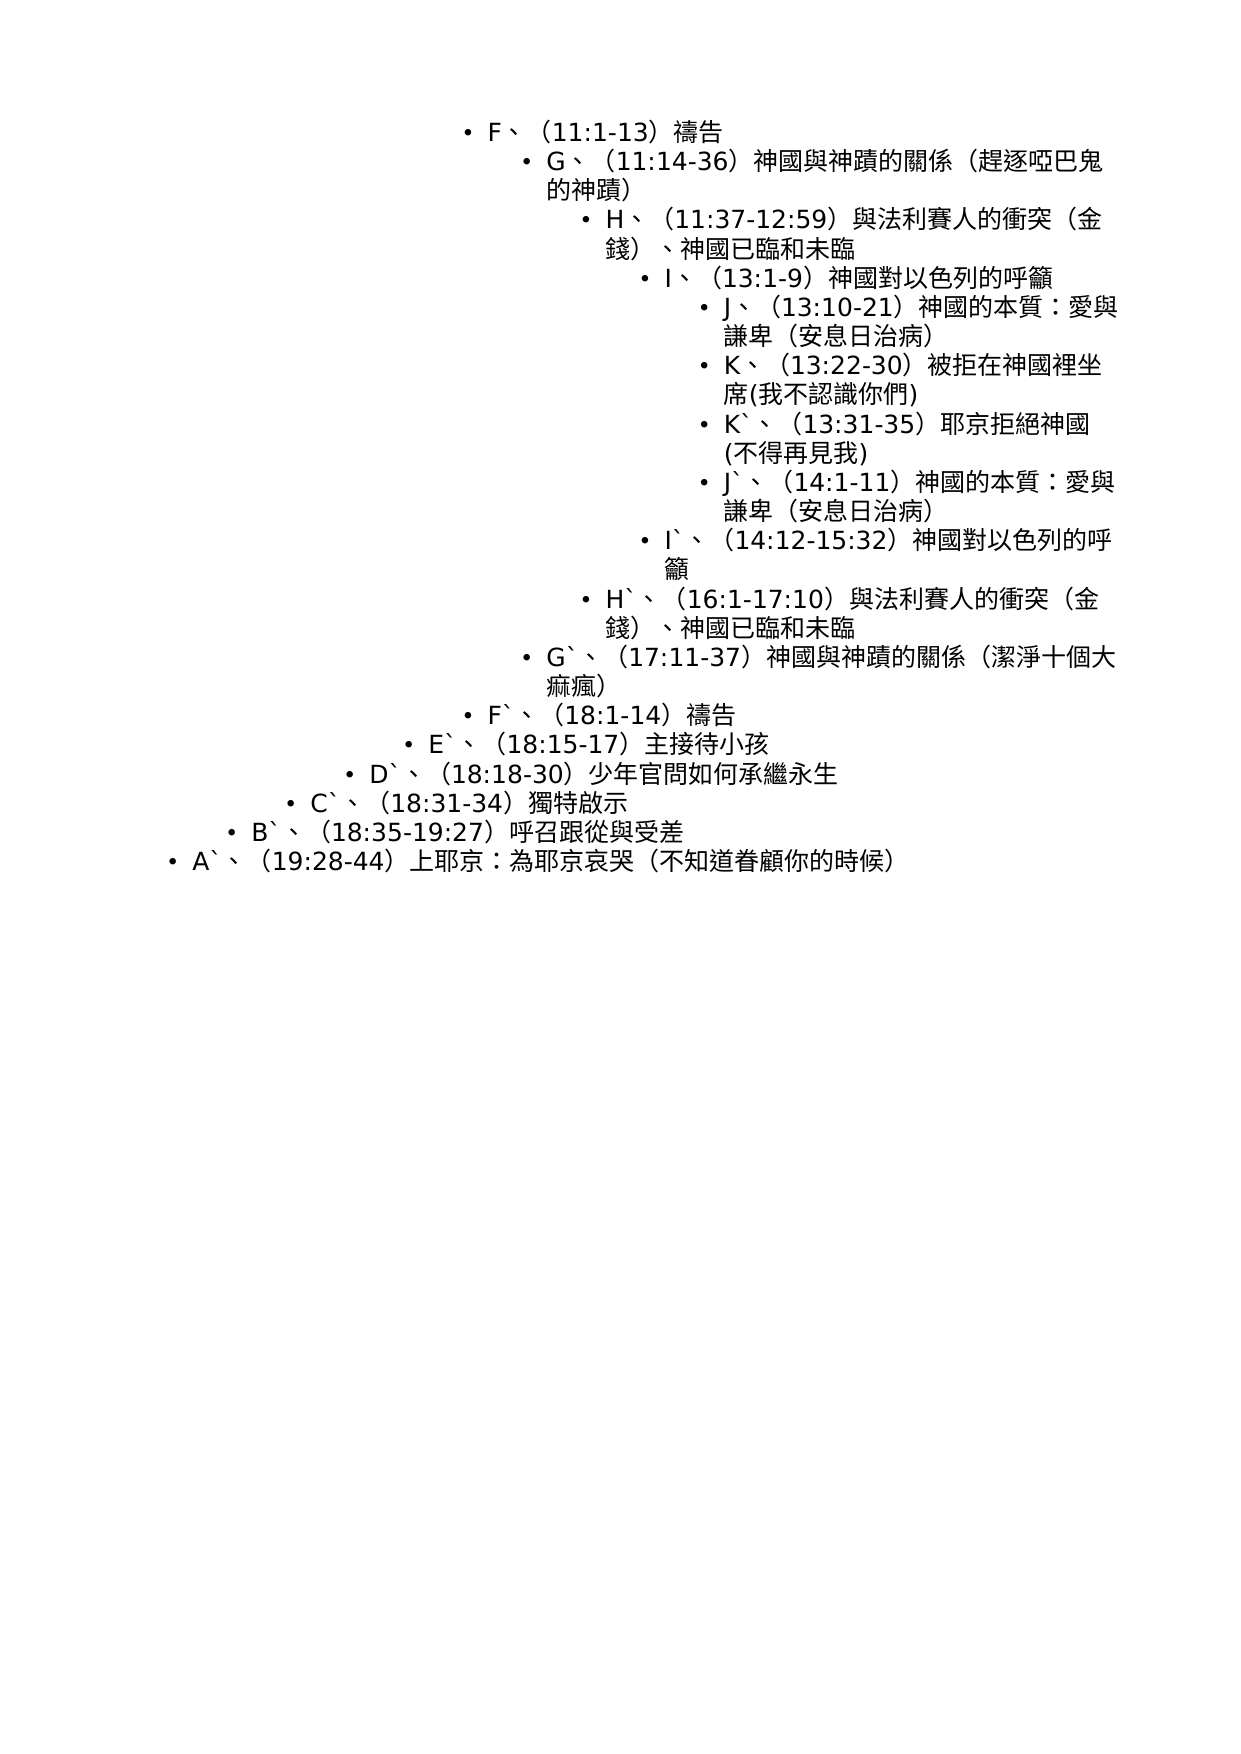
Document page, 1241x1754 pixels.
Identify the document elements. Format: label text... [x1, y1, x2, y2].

list K`、（13:31-35）耶京拒絕神國(不得再見我) [709, 410, 1122, 468]
list F`、（18:1-14）禱告 [472, 701, 1122, 731]
list K、（13:22-30）被拒在神國裡坐席(我不認識你們) [709, 351, 1122, 410]
list J、（13:10-21）神國的本質：愛與謙卑（安息日治病） [709, 293, 1122, 351]
list H`、（16:1-17:10）與法利賽人的衝突（金錢）、神國已臨和未臨 [591, 585, 1122, 643]
list H、（11:37-12:59）與法利賽人的衝突（金錢）、神國已臨和未臨 [591, 206, 1122, 264]
list A`、（19:28-44）上耶京：為耶京哀哭（不知道眷顧你的時候） [177, 847, 1122, 876]
list C`、（18:31-34）獨特啟示 [295, 789, 1122, 818]
list D`、（18:18-30）少年官問如何承繼永生 [354, 760, 1122, 789]
list F、（11:1-13）禱告 [472, 118, 1122, 147]
list G、（11:14-36）神國與神蹟的關係（趕逐啞巴鬼的神蹟） [531, 147, 1122, 206]
list B`、（18:35-19:27）呼召跟從與受差 [236, 818, 1122, 847]
list J`、（14:1-11）神國的本質：愛與謙卑（安息日治病） [709, 468, 1122, 526]
list I`、（14:12-15:32）神國對以色列的呼籲 [649, 526, 1122, 585]
list G`、（17:11-37）神國與神蹟的關係（潔淨十個大痲瘋） [531, 643, 1122, 701]
list I、（13:1-9）神國對以色列的呼籲 [649, 264, 1122, 293]
list E`、（18:15-17）主接待小孩 [413, 731, 1122, 760]
